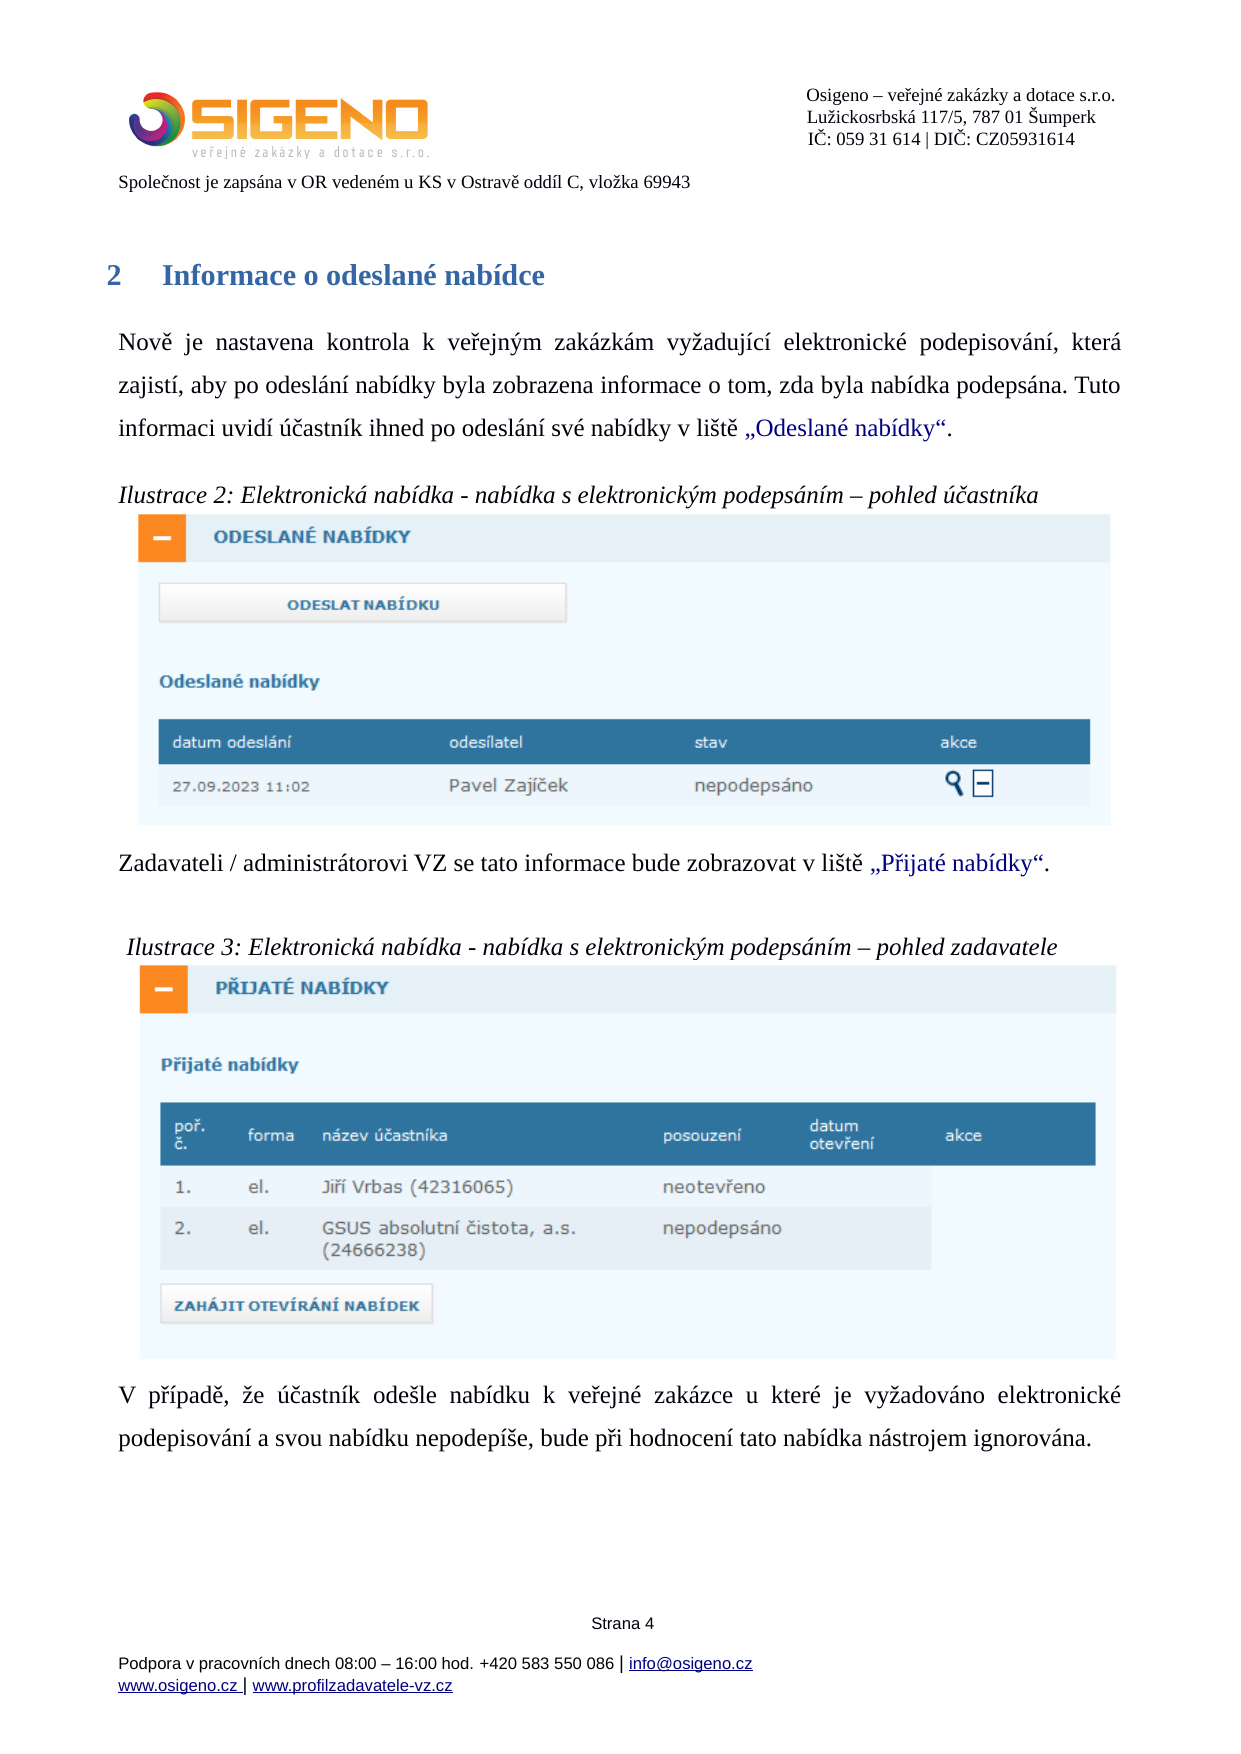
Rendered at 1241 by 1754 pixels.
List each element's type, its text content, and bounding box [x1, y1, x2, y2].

picture [126, 960, 1130, 1366]
text Nově je nastavena kontrola k veřejným zakázkám vyžadující elektronické podepisování, která zajistí, aby po odeslání nabídky byla zobrazena informace o tom, zda byla nabídka podepsána. Tuto informaci uvidí účastník ihned po odeslání své nabídky v liště „Odeslané nabídky“. [118, 327, 1122, 442]
picture [118, 509, 1123, 834]
picture [116, 85, 444, 166]
text Ilustrace 3: Elektronická nabídka - nabídka s elektronickým podepsáním – pohled zadavatele [126, 932, 1130, 960]
text [118, 468, 1122, 481]
text Zadavateli / administrátorovi VZ se tato informace bude zobrazovat v liště „Přijaté nabídky“. [118, 834, 1122, 877]
subtitle Informace o odeslané nabídce [106, 257, 1122, 291]
text Ilustrace 2: Elektronická nabídka - nabídka s elektronickým podepsáním – pohled účastníka [118, 481, 1122, 509]
text V případě, že účastník odešle nabídku k veřejné zakázce u které je vyžadováno elektronické podepisování a svou nabídku nepodepíše, bude při hodnocení tato nabídka nástrojem ignorována. [118, 903, 1130, 1452]
